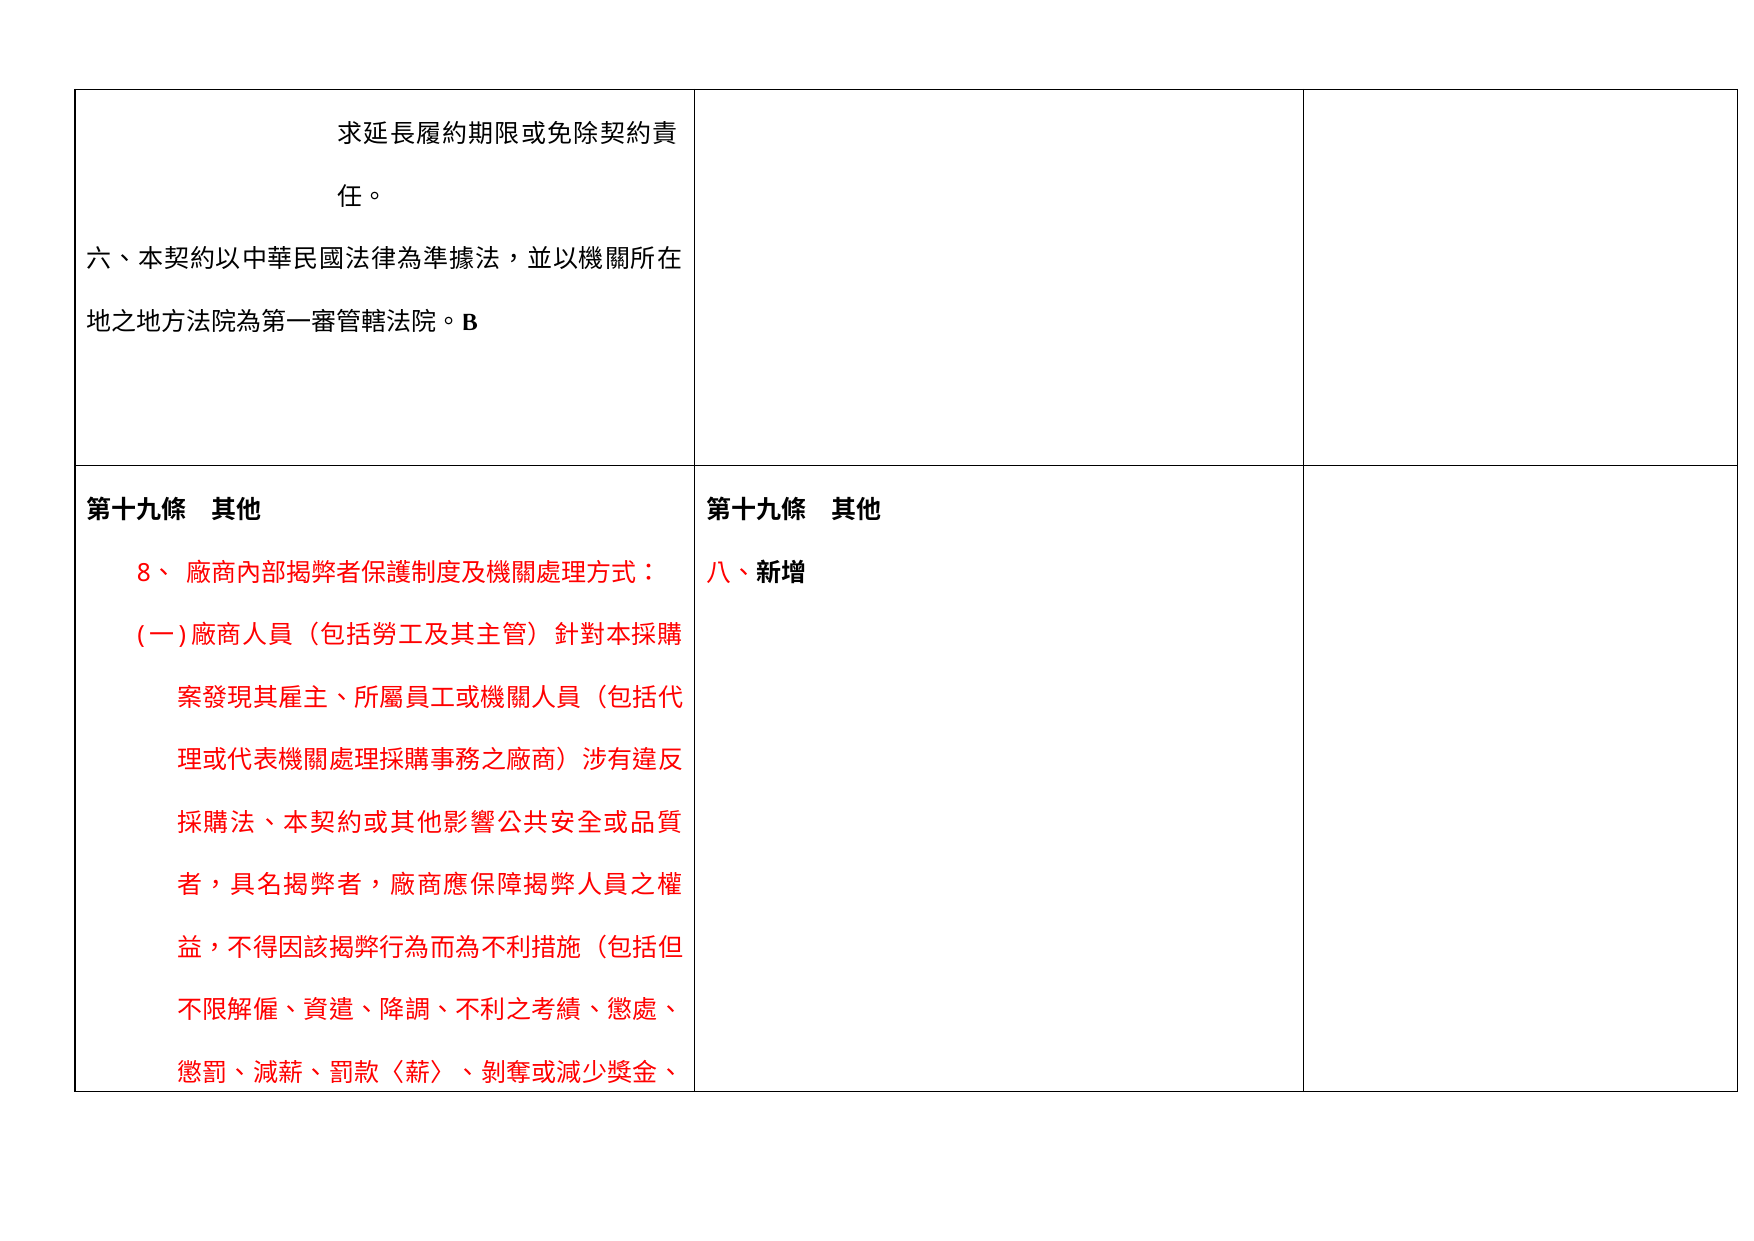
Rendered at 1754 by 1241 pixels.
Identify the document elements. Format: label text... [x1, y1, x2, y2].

table_cell [1304, 90, 1737, 465]
table_cell 第十九條 其他 八、新增 [695, 466, 1303, 1091]
table_cell 第十八條 爭議處理 機關與廠商因履約而生爭議者，應依法令及契約規定，考量公共利益及公平合理，本誠信和諧，盡力協調解決之。其未能達成協議者，得以下列方式處理之： (六) 機關成立爭議處理小組協調爭議。(新增) 三、依第 1 款第 6 目成立爭議處理小組者，機制如下：（新增） 爭議處理小組得為常設性，於契約無待解決事項後解散。 爭議處理小組由機關首長或其指定之機關內部人員擔任召集委員，另由機關聘（派）2 位以上之公正人士擔任委員（包括機關人員及外聘人士），共3人以上（應為奇數）組成。廠商得推薦公正人士作為機關聘任委員之參考。 當事人之一方得就爭議事項，以書面通知爭議處理小組召集委員，請求小組協調及作成決議，並將繕本送達他方。該書面通知應包括爭議標的、爭議事實及參考資料、建議解決方案。他方應於收受通知之次日起 14日內向召集委員提出書面回應及建議解決方案，並將繕本送達他方。 爭議處理小組會議： 召集委員應於收受協調請求之次日起30日內召開會議，並擔任主席。委員應親自出席會議，獨立、公正處理爭議，並保守秘密。 會議應通知當事人到場陳述意見，並得視需要邀請專家、學者、機關主（會）計及政風單位或其他必要人員列席，會議之過程應作成書面紀錄。 小組應於收受協調請求之次日起90日內作成合理之決議，並以書面通知雙方。 爭議處理小組外聘委員應迴避之事由，參照採購申訴審議委員會組織準則第13條規定。委員因迴避或其他事由出缺者，依第2目辦理。 爭議處理小組就爭議所為之決議，除任一方於收受決議後14日內以書面向他方表示異議外，視為雙方同意該決議，而有契約之效力。惟涉及改變契約內容者，雙方應先辦理契約變更。如有爭議，得再循爭議處理程序辦理。 爭議事項經一方請求協調，爭議處理小組未能依第4目或當事人協議之期限召開會議或作成決議，或任一方於收受決議後14日內以書面表示異議者，協調不成立，雙方得依第1款所定其他方式辦理。 爭議處理小組運作所需經費，除雙方另有協議外，由機關負擔。 本款所定期限及其他必要事項，得由雙方另行協議。 四、依採購法規定受理調解或申訴之機關名稱： 臺中市政府採購申訴審議委員會。 地址：臺中市西屯區臺灣大道三段99號文心樓10樓 電話：04-22289111轉23600，傳真：04-22542611 五、履約爭議發生後，履約事項之處理原則如下： 與爭議無關或不受影響之部分應繼續履約。但經機關同意無須履約者不在此限。 廠商因爭議而暫停履約，其經爭議處理結果被認定無理由者，不得就暫停履約之部分要求延長履約期限或免除契約責任。 六、本契約以中華民國法律為準據法，並以機關所在地之地方法院為第一審管轄法院。 [76, 90, 694, 465]
table_cell [695, 90, 1303, 465]
table_cell 第十九條 其他 廠商內部揭弊者保護制度及機關處理方式： (一)廠商人員（包括勞工及其主管）針對本採購案發現其雇主、所屬員工或機關人員（包括代理或代表機關處理採購事務之廠商）涉有違反採購法、本契約或其他影響公共安全或品質者，具名揭弊者，廠商應保障揭弊人員之權益，不得因該揭弊行為而為不利措施（包括但不限解僱、資遣、降調、不利之考績、懲處、懲罰、減薪、罰款〈薪〉、剝奪或減少獎金、退休〈職〉金、剝奪與陞遷有關之教育或訓練機會、福利、工作地點、職務內容或其他工作條件、管理措施之不利變更、非依法令規定揭露揭弊者之身分）。但若發生違法或違約之行為（例如無故曠職、洩漏公司機密等），不在此限。 廠商人員之揭弊內容有下列情形之一者，仍得 受前目之保護： 1.所揭露之內容無法證實。但明顯虛偽不實或揭弊行為經以誣告、偽證罪緩起訴或判決有罪者，不在此限。 2.所揭露之內容業經他人檢舉或受理揭弊機關已知悉。但案件已公開或揭弊者明知已有他人檢舉者，不在此限。 廠商內部訂有禁止所屬員工揭弊條款者，該約 定於本採購案無效。 為兼顧公益及採購效率，機關於接獲揭弊內容後，應積極釐清揭弊事由，立即啟動調查；除經調查後有具體事證，依契約及法律為必要處置外，廠商及機關仍應依契約約定正常履約及估驗。 [76, 466, 694, 1091]
table_cell [1304, 466, 1737, 1091]
